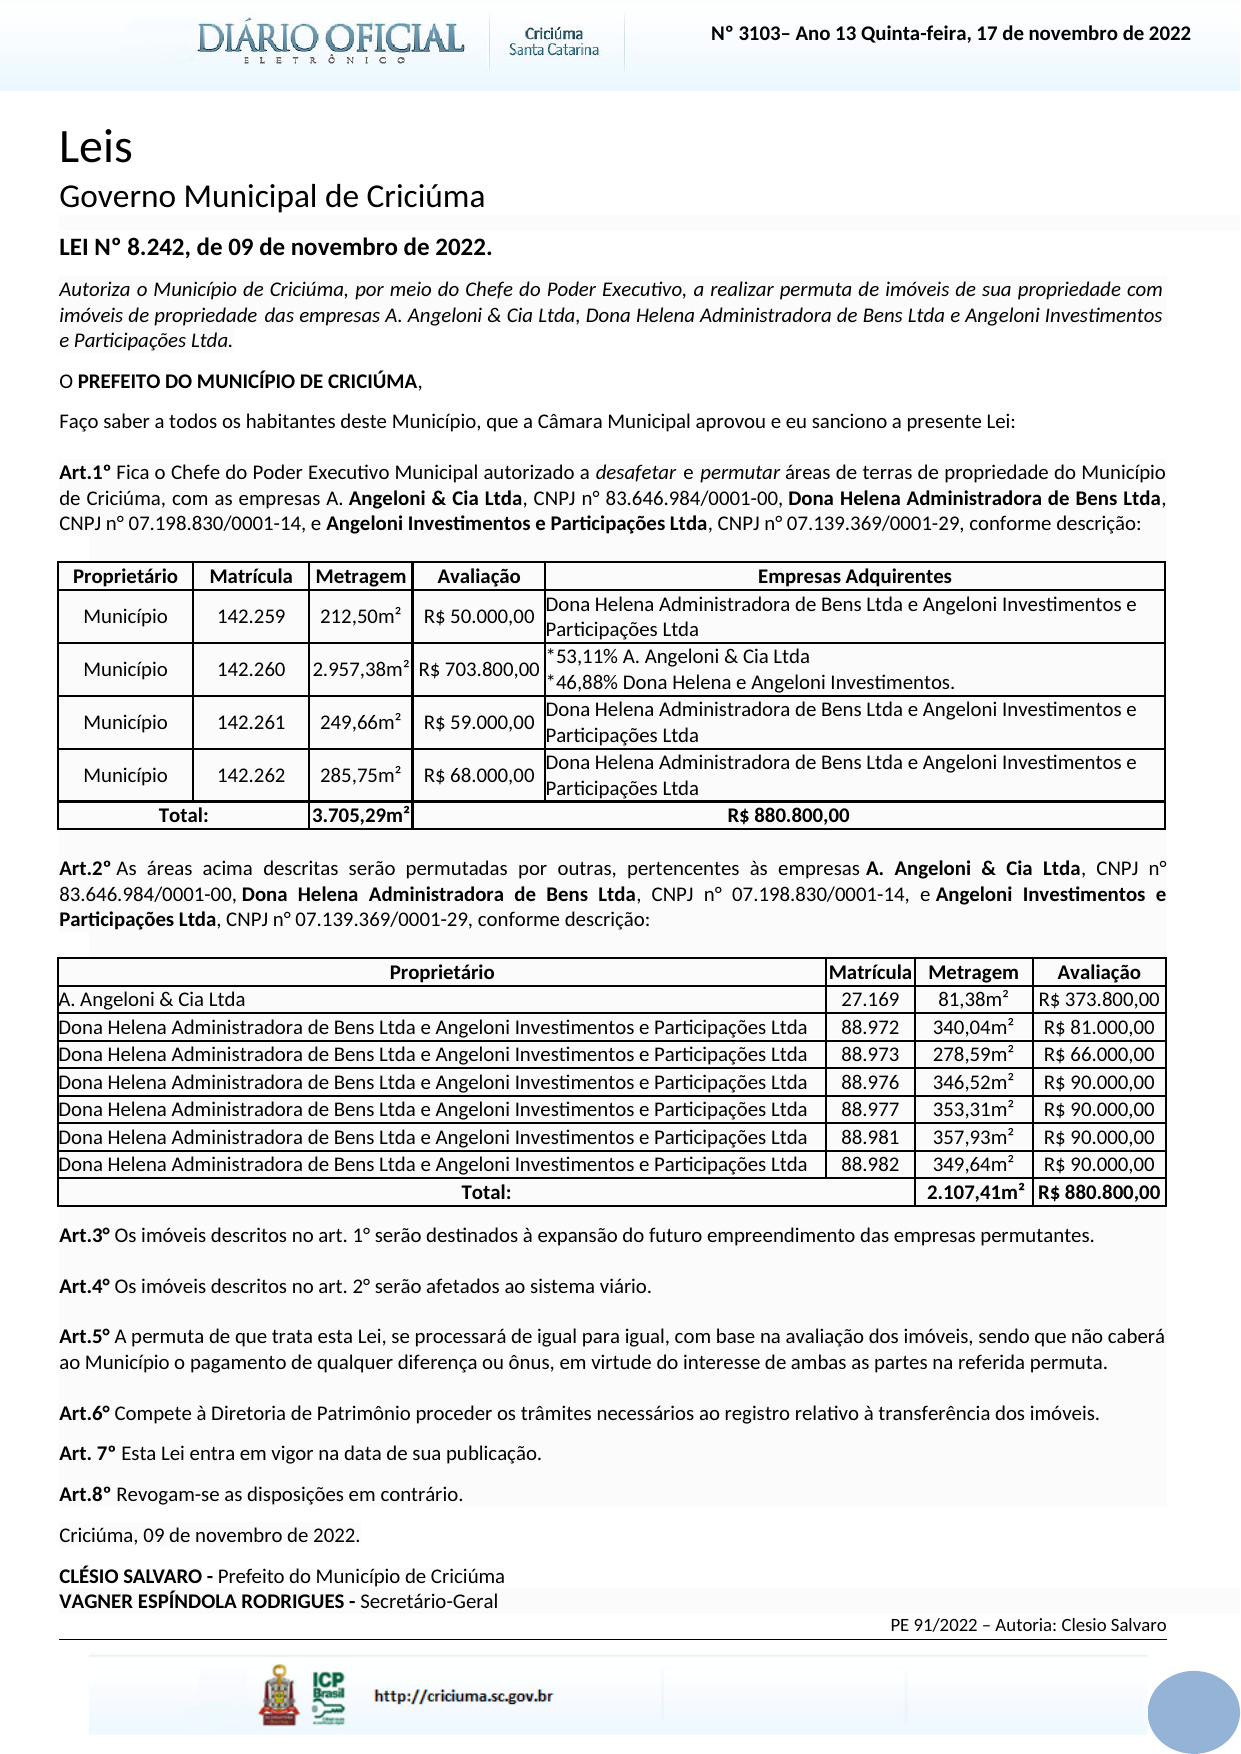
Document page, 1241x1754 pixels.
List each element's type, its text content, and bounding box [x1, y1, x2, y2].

table_cell R$ 880.800,00 [414, 803, 1164, 828]
table_cell 2.107,41m² [916, 1179, 1032, 1204]
table_cell 340,04m² [916, 1014, 1032, 1039]
table_cell 88.973 [827, 1042, 914, 1067]
table_cell Município [59, 591, 192, 642]
table_cell 249,66m² [310, 697, 411, 747]
text Faço saber a todos os habitantes deste Município, que a Câmara Municipal aprovou e eu sanciono a presente Lei: [59, 409, 1167, 434]
table_cell R$ 68.000,00 [414, 750, 544, 800]
table_cell 2.957,38m² [310, 644, 411, 694]
table_cell Dona Helena Administradora de Bens Ltda e Angeloni Investimentos e Participações Ltda [59, 1152, 825, 1177]
table_cell 346,52m² [916, 1069, 1032, 1094]
table_cell 285,75m² [310, 750, 411, 800]
table_header Matrícula [827, 959, 914, 984]
table_cell 142.260 [194, 644, 308, 694]
table_cell 81,38m² [916, 987, 1032, 1012]
table_cell Dona Helena Administradora de Bens Ltda e Angeloni Investimentos e Participações Ltda [546, 697, 1164, 747]
table_cell R$ 90.000,00 [1034, 1124, 1165, 1149]
table_cell 212,50m² [310, 591, 411, 642]
table_cell R$ 66.000,00 [1034, 1042, 1165, 1067]
text Art.2º As áreas acima descritas serão permutadas por outras, pertencentes às empresas A. Angeloni & Cia Ltda, CNPJ n° 83.646.984/0001-00, Dona Helena Administradora de Bens Ltda, CNPJ n° 07.198.830/0001-14, e Angeloni Investimentos e Participações Ltda, CNPJ n° 07.139.369/0001-29, conforme descrição: [59, 855, 1167, 932]
text PE 91/2022 – Autoria: Clesio Salvaro [59, 1614, 1167, 1639]
table_header Proprietário [59, 563, 192, 589]
text Autoriza o Município de Criciúma, por meio do Chefe do Poder Executivo, a realizar permuta de imóveis de sua propriedade com imóveis de propriedade das empresas A. Angeloni & Cia Ltda, Dona Helena Administradora de Bens Ltda e Angeloni Investimentos e Participações Ltda. [59, 276, 1167, 353]
text VAGNER ESPÍNDOLA RODRIGUES - Secretário-Geral [59, 1588, 1240, 1614]
table_cell Dona Helena Administradora de Bens Ltda e Angeloni Investimentos e Participações Ltda [59, 1097, 825, 1122]
table_cell Dona Helena Administradora de Bens Ltda e Angeloni Investimentos e Participações Ltda [59, 1042, 825, 1067]
text Art. 7º Esta Lei entra em vigor na data de sua publicação. [59, 1441, 1167, 1466]
table_cell R$ 81.000,00 [1034, 1014, 1165, 1039]
text Art.8º Revogam-se as disposições em contrário. [59, 1481, 1167, 1507]
table_cell R$ 90.000,00 [1034, 1097, 1165, 1122]
table_cell 88.981 [827, 1124, 914, 1149]
table_cell Dona Helena Administradora de Bens Ltda e Angeloni Investimentos e Participações Ltda [546, 750, 1164, 800]
table_cell R$ 90.000,00 [1034, 1152, 1165, 1177]
text O PREFEITO DO MUNICÍPIO DE CRICIÚMA, [59, 368, 1167, 393]
table_cell A. Angeloni & Cia Ltda [59, 987, 825, 1012]
text Art.1º Fica o Chefe do Poder Executivo Municipal autorizado a desafetar e permutar áreas de terras de propriedade do Município de Criciúma, com as empresas A. Angeloni & Cia Ltda, CNPJ n° 83.646.984/0001-00, Dona Helena Administradora de Bens Ltda, CNPJ n° 07.198.830/0001-14, e Angeloni Investimentos e Participações Ltda, CNPJ n° 07.139.369/0001-29, conforme descrição: [59, 459, 1167, 536]
table_cell 88.976 [827, 1069, 914, 1094]
table_cell 142.262 [194, 750, 308, 800]
table_cell Município [59, 697, 192, 747]
text Art.5° A permuta de que trata esta Lei, se processará de igual para igual, com base na avaliação dos imóveis, sendo que não caberá ao Município o pagamento de qualquer diferença ou ônus, em virtude do interesse de ambas as partes na referida permuta. [59, 1324, 1167, 1374]
table_cell Dona Helena Administradora de Bens Ltda e Angeloni Investimentos e Participações Ltda [546, 591, 1164, 642]
table_cell R$ 703.800,00 [414, 644, 544, 694]
text LEI Nº 8.242, de 09 de novembro de 2022. [59, 231, 1167, 261]
table_cell 88.982 [827, 1152, 914, 1177]
table_cell 88.977 [827, 1097, 914, 1122]
table_cell Município [59, 644, 192, 694]
table_cell 88.972 [827, 1014, 914, 1039]
table_cell 3.705,29m² [310, 803, 411, 828]
table_cell R$ 880.800,00 [1034, 1179, 1165, 1204]
text Art.3° Os imóveis descritos no art. 1° serão destinados à expansão do futuro empreendimento das empresas permutantes. [59, 1222, 1167, 1247]
table_cell 142.261 [194, 697, 308, 747]
table_cell 278,59m² [916, 1042, 1032, 1067]
table_cell Dona Helena Administradora de Bens Ltda e Angeloni Investimentos e Participações Ltda [59, 1014, 825, 1039]
table_header Matrícula [194, 563, 308, 589]
table_header Proprietário [59, 959, 825, 984]
text Art.4° Os imóveis descritos no art. 2° serão afetados ao sistema viário. [59, 1273, 1167, 1298]
text Criciúma, 09 de novembro de 2022. [59, 1522, 1167, 1547]
table_cell 27.169 [827, 987, 914, 1012]
table_header Avaliação [414, 563, 544, 589]
table_cell *53,11% A. Angeloni & Cia Ltda *46,88% Dona Helena e Angeloni Investimentos. [546, 644, 1164, 694]
table_cell R$ 373.800,00 [1034, 987, 1165, 1012]
table_cell 142.259 [194, 591, 308, 642]
text Art.6° Compete à Diretoria de Patrimônio proceder os trâmites necessários ao registro relativo à transferência dos imóveis. [59, 1400, 1167, 1425]
table_cell 349,64m² [916, 1152, 1032, 1177]
table_cell Dona Helena Administradora de Bens Ltda e Angeloni Investimentos e Participações Ltda [59, 1124, 825, 1149]
table_cell R$ 50.000,00 [414, 591, 544, 642]
table_header Metragem [310, 563, 411, 589]
table_cell 357,93m² [916, 1124, 1032, 1149]
table_cell Dona Helena Administradora de Bens Ltda e Angeloni Investimentos e Participações Ltda [59, 1069, 825, 1094]
table_header Avaliação [1034, 959, 1165, 984]
text CLÉSIO SALVARO - Prefeito do Município de Criciúma [59, 1563, 1240, 1588]
text Leis [59, 116, 1167, 174]
table_cell R$ 59.000,00 [414, 697, 544, 747]
table_cell Município [59, 750, 192, 800]
table_header Metragem [916, 959, 1032, 984]
table_cell Total: [59, 1179, 914, 1204]
text Governo Municipal de Criciúma [59, 174, 1167, 215]
table_cell R$ 90.000,00 [1034, 1069, 1165, 1094]
table_cell Total: [59, 803, 308, 828]
table_cell 353,31m² [916, 1097, 1032, 1122]
table_header Empresas Adquirentes [546, 563, 1164, 589]
